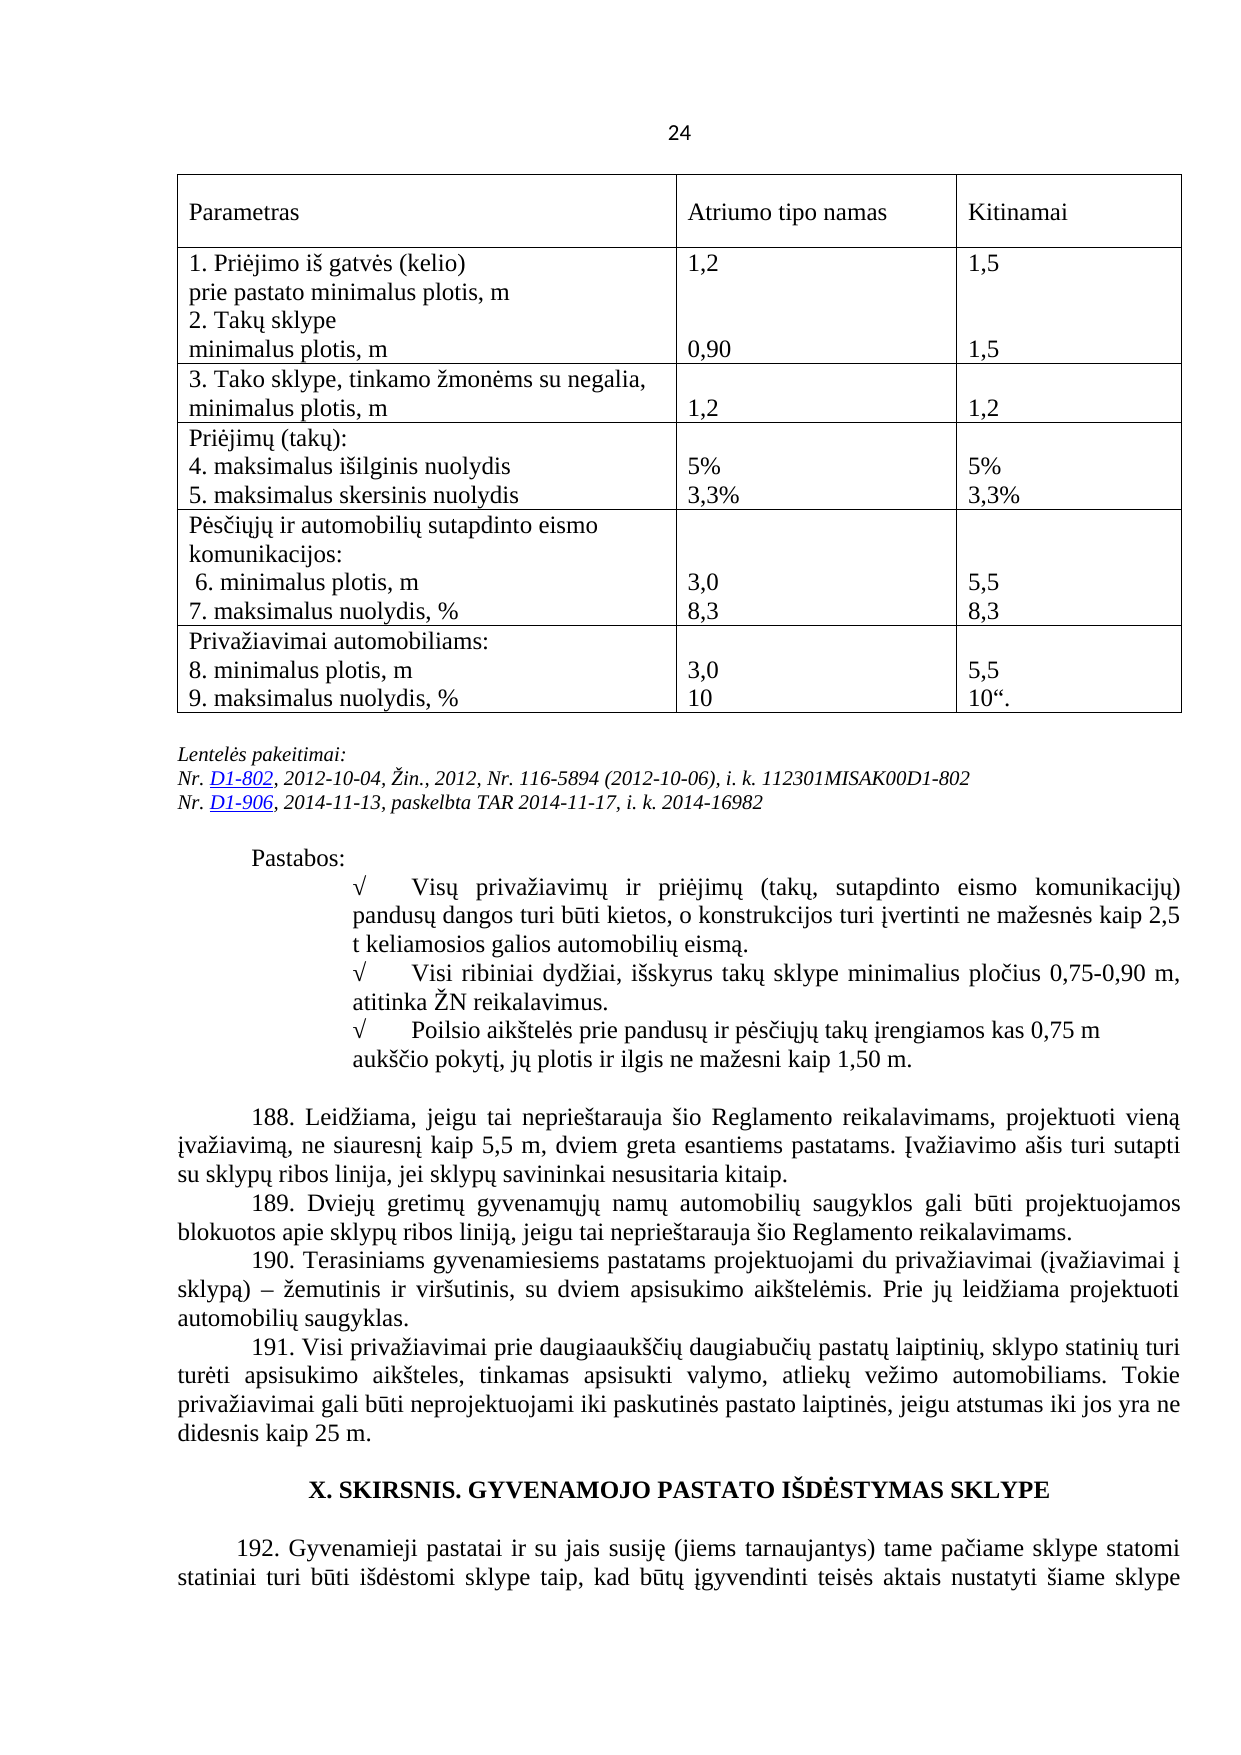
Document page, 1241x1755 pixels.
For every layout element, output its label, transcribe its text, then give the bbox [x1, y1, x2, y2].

table_cell 1,2 0,90 [677, 248, 956, 363]
table_cell 5,5 8,3 [957, 510, 1181, 625]
text Lentelės pakeitimai: [177, 742, 1181, 766]
table_cell 1. Priėjimo iš gatvės (kelio) prie pastato minimalus plotis, m 2. Takų sklype minimalus plotis, m [178, 248, 676, 363]
table_header Atriumo tipo namas [677, 175, 956, 247]
table_header Kitinamai [957, 175, 1181, 247]
table_cell Privažiavimai automobiliams: 8. minimalus plotis, m 9. maksimalus nuolydis, % [178, 626, 676, 712]
table_cell 1,2 [957, 364, 1181, 422]
table_cell 3. Tako sklype, tinkamo žmonėms su negalia, minimalus plotis, m [178, 364, 676, 422]
table_cell 5% 3,3% [957, 423, 1181, 509]
text Pastabos: [177, 843, 1181, 872]
text 190. Terasiniams gyvenamiesiems pastatams projektuojami du privažiavimai (įvažiavimai į sklypą) – žemutinis ir viršutinis, su dviem apsisukimo aikštelėmis. Prie jų leidžiama projektuoti automobilių saugyklas. [177, 1245, 1181, 1332]
table_header Parametras [178, 175, 676, 247]
text 192. Gyvenamieji pastatai ir su jais susiję (jiems tarnaujantys) tame pačiame sklype statomi statiniai turi būti išdėstomi sklype taip, kad būtų įgyvendinti teisės aktais nustatyti šiame sklype [177, 1533, 1181, 1590]
text √ Poilsio aikštelės prie pandusų ir pėsčiųjų takų įrengiamos kas 0,75 m aukščio pokytį, jų plotis ir ilgis ne mažesni kaip 1,50 m. [352, 1015, 1181, 1073]
table_cell 5% 3,3% [677, 423, 956, 509]
table_cell 1,2 [677, 364, 956, 422]
table_cell Pėsčiųjų ir automobilių sutapdinto eismo komunikacijos: 6. minimalus plotis, m 7. maksimalus nuolydis, % [178, 510, 676, 625]
text √ Visi ribiniai dydžiai, išskyrus takų sklype minimalius pločius 0,75-0,90 m, atitinka ŽN reikalavimus. [352, 958, 1181, 1015]
table_cell 3,0 8,3 [677, 510, 956, 625]
text Nr. D1-906, 2014-11-13, paskelbta TAR 2014-11-17, i. k. 2014-16982 [177, 790, 1181, 814]
text 188. Leidžiama, jeigu tai neprieštarauja šio Reglamento reikalavimams, projektuoti vieną įvažiavimą, ne siauresnį kaip 5,5 m, dviem greta esantiems pastatams. Įvažiavimo ašis turi sutapti su sklypų ribos linija, jei sklypų savininkai nesusitaria kitaip. [177, 1102, 1181, 1188]
table_cell 1,5 1,5 [957, 248, 1181, 363]
text √ Visų privažiavimų ir priėjimų (takų, sutapdinto eismo komunikacijų) pandusų dangos turi būti kietos, o konstrukcijos turi įvertinti ne mažesnės kaip 2,5 t keliamosios galios automobilių eismą. [352, 872, 1181, 958]
text X. SKIRSNIS. GYVENAMOJO PASTATO IŠDĖSTYMAS SKLYPE [177, 1475, 1181, 1504]
text Nr. D1-802, 2012-10-04, Žin., 2012, Nr. 116-5894 (2012-10-06), i. k. 112301MISAK00D1-802 [177, 766, 1181, 790]
table_cell Priėjimų (takų): 4. maksimalus išilginis nuolydis 5. maksimalus skersinis nuolydis [178, 423, 676, 509]
table_cell 3,0 10 [677, 626, 956, 712]
text 191. Visi privažiavimai prie daugiaaukščių daugiabučių pastatų laiptinių, sklypo statinių turi turėti apsisukimo aikšteles, tinkamas apsisukti valymo, atliekų vežimo automobiliams. Tokie privažiavimai gali būti neprojektuojami iki paskutinės pastato laiptinės, jeigu atstumas iki jos yra ne didesnis kaip 25 m. [177, 1332, 1181, 1447]
table_cell 5,5 10“. [957, 626, 1181, 712]
text 189. Dviejų gretimų gyvenamųjų namų automobilių saugyklos gali būti projektuojamos blokuotos apie sklypų ribos liniją, jeigu tai neprieštarauja šio Reglamento reikalavimams. [177, 1188, 1181, 1245]
